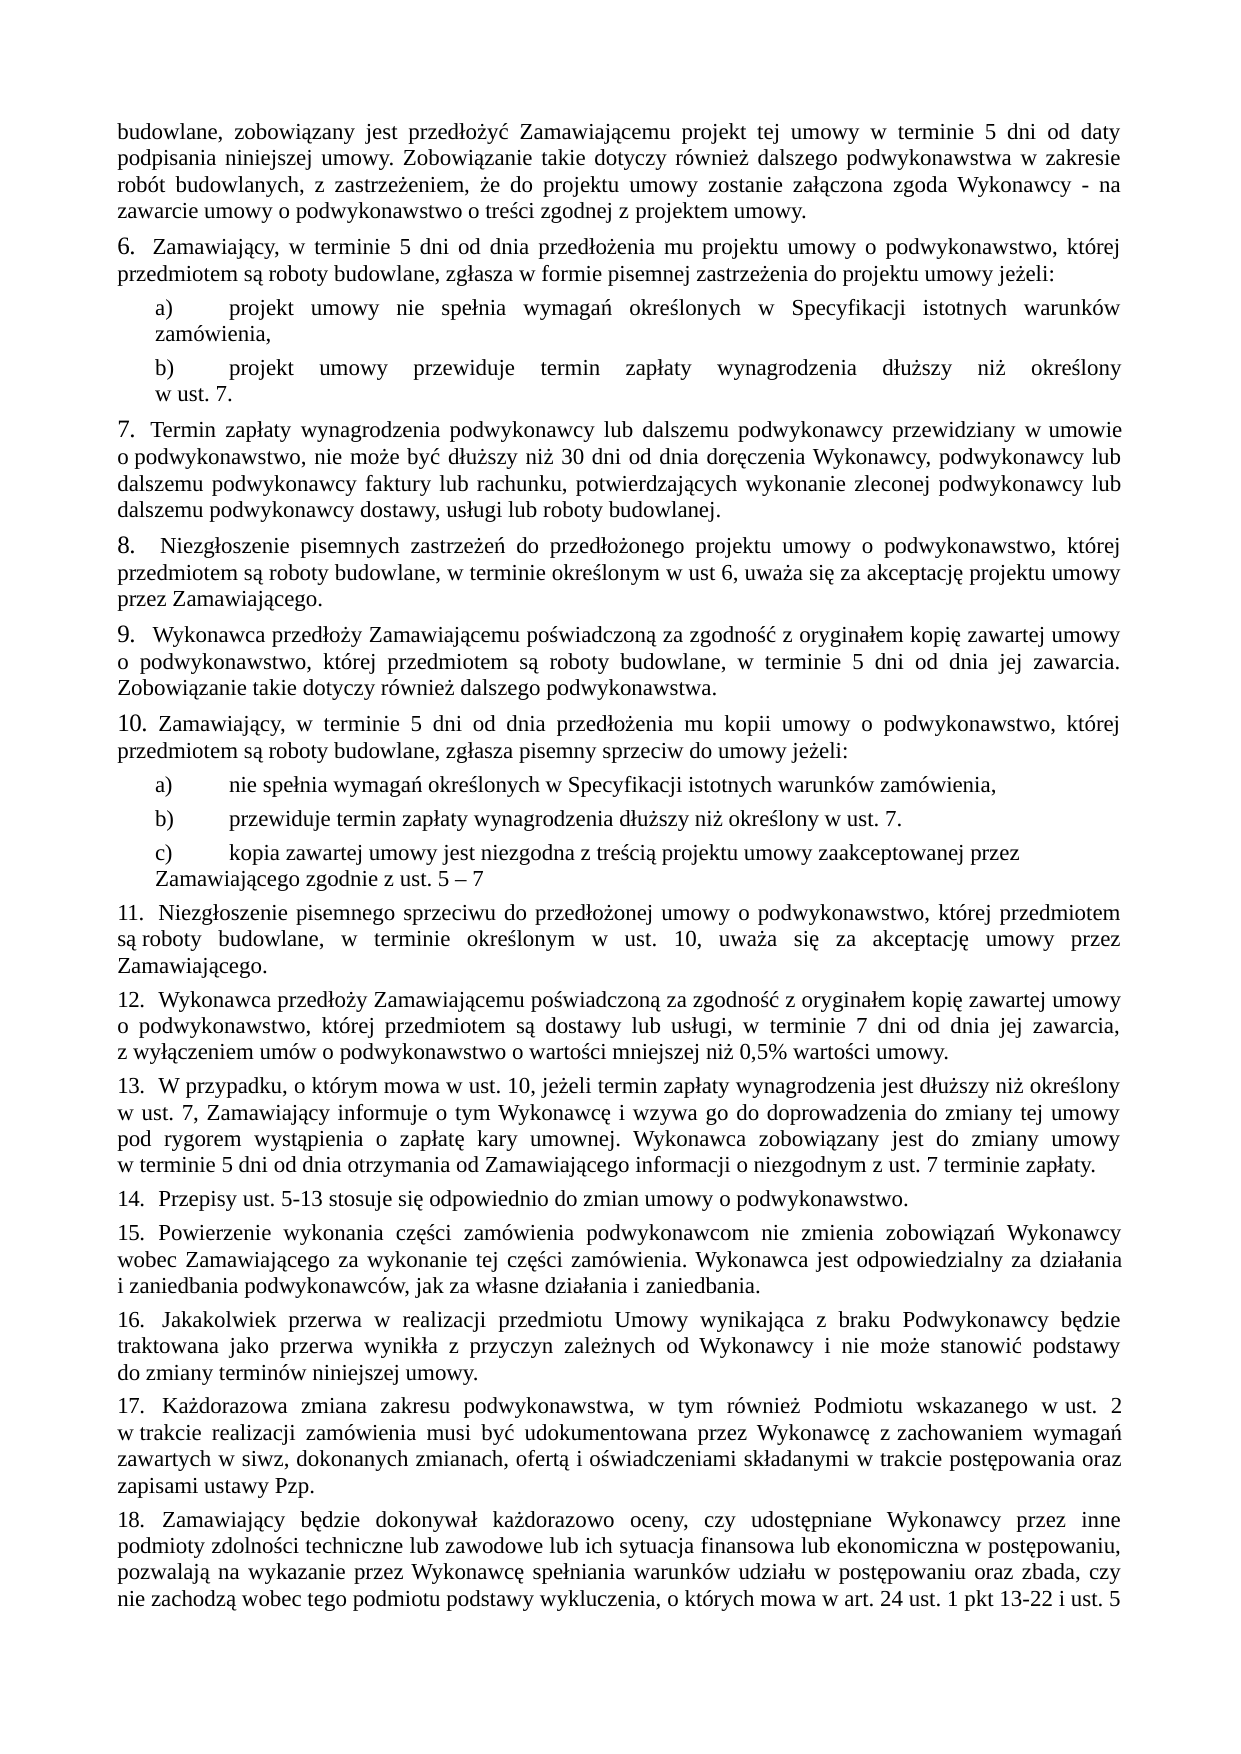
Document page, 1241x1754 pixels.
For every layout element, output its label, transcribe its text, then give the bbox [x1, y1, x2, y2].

list Jakakolwiek przerwa w realizacji przedmiotu Umowy wynikająca z braku Podwykonawcy będzie traktowana jako przerwa wynikła z przyczyn zależnych od Wykonawcy i nie może stanowić podstawy do zmiany terminów niniejszej umowy. [117, 1306, 1122, 1385]
list Niezgłoszenie pisemnego sprzeciwu do przedłożonej umowy o podwykonawstwo, której przedmiotem są roboty budowlane, w terminie określonym w ust. 10, uważa się za akceptację umowy przez Zamawiającego. [117, 899, 1122, 978]
list projekt umowy nie spełnia wymagań określonych w Specyfikacji istotnych warunków zamówienia, [155, 294, 1122, 347]
list W przypadku, o którym mowa w ust. 10, jeżeli termin zapłaty wynagrodzenia jest dłuższy niż określony w ust. 7, Zamawiający informuje o tym Wykonawcę i wzywa go do doprowadzenia do zmiany tej umowy pod rygorem wystąpienia o zapłatę kary umownej. Wykonawca zobowiązany jest do zmiany umowy w terminie 5 dni od dnia otrzymania od Zamawiającego informacji o niezgodnym z ust. 7 terminie zapłaty. [117, 1072, 1122, 1178]
list budowlane, zobowiązany jest przedłożyć Zamawiającemu projekt tej umowy w terminie 5 dni od daty podpisania niniejszej umowy. Zobowiązanie takie dotyczy również dalszego podwykonawstwa w zakresie robót budowlanych, z zastrzeżeniem, że do projektu umowy zostanie załączona zgoda Wykonawcy - na zawarcie umowy o podwykonawstwo o treści zgodnej z projektem umowy. [117, 118, 1122, 223]
list nie spełnia wymagań określonych w Specyfikacji istotnych warunków zamówienia, [155, 771, 1122, 797]
list kopia zawartej umowy jest niezgodna z treścią projektu umowy zaakceptowanej przez Zamawiającego zgodnie z ust. 5 – 7 [155, 839, 1122, 891]
list Zamawiający, w terminie 5 dni od dnia przedłożenia mu kopii umowy o podwykonawstwo, której przedmiotem są roboty budowlane, zgłasza pisemny sprzeciw do umowy jeżeli: [117, 708, 1122, 763]
list Powierzenie wykonania części zamówienia podwykonawcom nie zmienia zobowiązań Wykonawcy wobec Zamawiającego za wykonanie tej części zamówienia. Wykonawca jest odpowiedzialny za działania i zaniedbania podwykonawców, jak za własne działania i zaniedbania. [117, 1219, 1122, 1298]
list Wykonawca przedłoży Zamawiającemu poświadczoną za zgodność z oryginałem kopię zawartej umowy o podwykonawstwo, której przedmiotem są dostawy lub usługi, w terminie 7 dni od dnia jej zawarcia, z wyłączeniem umów o podwykonawstwo o wartości mniejszej niż 0,5% wartości umowy. [117, 986, 1122, 1065]
list Każdorazowa zmiana zakresu podwykonawstwa, w tym również Podmiotu wskazanego w ust. 2 w trakcie realizacji zamówienia musi być udokumentowana przez Wykonawcę z zachowaniem wymagań zawartych w siwz, dokonanych zmianach, ofertą i oświadczeniami składanymi w trakcie postępowania oraz zapisami ustawy Pzp. [117, 1393, 1122, 1498]
list przewiduje termin zapłaty wynagrodzenia dłuższy niż określony w ust. 7. [155, 805, 1122, 831]
list projekt umowy przewiduje termin zapłaty wynagrodzenia dłuższy niż określony w ust. 7. [155, 354, 1122, 407]
list Przepisy ust. 5-13 stosuje się odpowiednio do zmian umowy o podwykonawstwo. [117, 1185, 1122, 1212]
list Zamawiający będzie dokonywał każdorazowo oceny, czy udostępniane Wykonawcy przez inne podmioty zdolności techniczne lub zawodowe lub ich sytuacja finansowa lub ekonomiczna w postępowaniu, pozwalają na wykazanie przez Wykonawcę spełniania warunków udziału w postępowaniu oraz zbada, czy nie zachodzą wobec tego podmiotu podstawy wykluczenia, o których mowa w art. 24 ust. 1 pkt 13-22 i ust. 5 [117, 1506, 1122, 1611]
list Niezgłoszenie pisemnych zastrzeżeń do przedłożonego projektu umowy o podwykonawstwo, której przedmiotem są roboty budowlane, w terminie określonym w ust 6, uważa się za akceptację projektu umowy przez Zamawiającego. [117, 530, 1122, 611]
list Wykonawca przedłoży Zamawiającemu poświadczoną za zgodność z oryginałem kopię zawartej umowy o podwykonawstwo, której przedmiotem są roboty budowlane, w terminie 5 dni od dnia jej zawarcia. Zobowiązanie takie dotyczy również dalszego podwykonawstwa. [117, 619, 1122, 700]
list Zamawiający, w terminie 5 dni od dnia przedłożenia mu projektu umowy o podwykonawstwo, której przedmiotem są roboty budowlane, zgłasza w formie pisemnej zastrzeżenia do projektu umowy jeżeli: [117, 231, 1122, 286]
list Termin zapłaty wynagrodzenia podwykonawcy lub dalszemu podwykonawcy przewidziany w umowie o podwykonawstwo, nie może być dłuższy niż 30 dni od dnia doręczenia Wykonawcy, podwykonawcy lub dalszemu podwykonawcy faktury lub rachunku, potwierdzających wykonanie zleconej podwykonawcy lub dalszemu podwykonawcy dostawy, usługi lub roboty budowlanej. [117, 414, 1122, 522]
